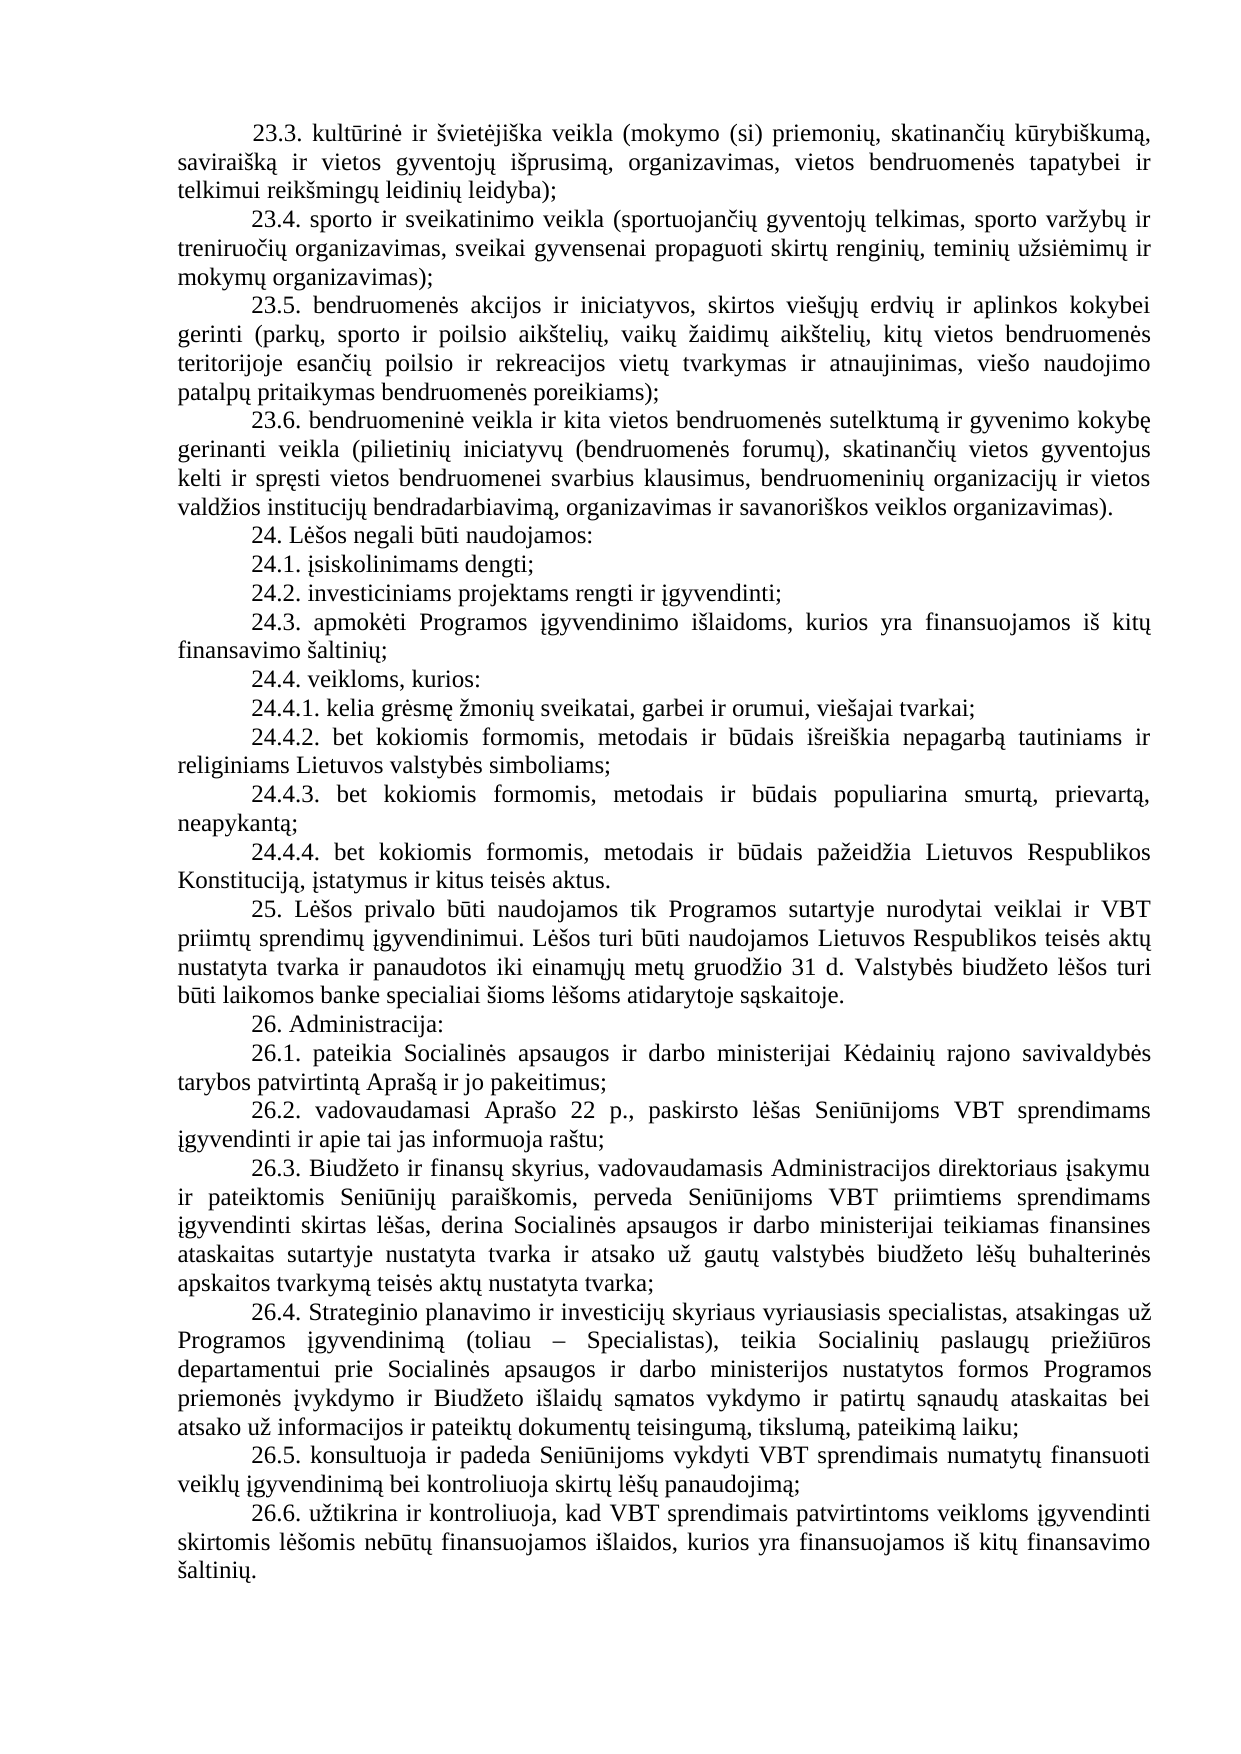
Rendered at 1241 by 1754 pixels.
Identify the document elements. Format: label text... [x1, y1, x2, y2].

text 24.1. įsiskolinimams dengti; [177, 549, 1152, 578]
text 25. Lėšos privalo būti naudojamos tik Programos sutartyje nurodytai veiklai ir VBT priimtų sprendimų įgyvendinimui. Lėšos turi būti naudojamos Lietuvos Respublikos teisės aktų nustatyta tvarka ir panaudotos iki einamųjų metų gruodžio 31 d. Valstybės biudžeto lėšos turi būti laikomos banke specialiai šioms lėšoms atidarytoje sąskaitoje. [177, 894, 1152, 1009]
text 24.4.1. kelia grėsmę žmonių sveikatai, garbei ir orumui, viešajai tvarkai; [177, 693, 1152, 722]
text 23.6. bendruomeninė veikla ir kita vietos bendruomenės sutelktumą ir gyvenimo kokybę gerinanti veikla (pilietinių iniciatyvų (bendruomenės forumų), skatinančių vietos gyventojus kelti ir spręsti vietos bendruomenei svarbius klausimus, bendruomeninių organizacijų ir vietos valdžios institucijų bendradarbiavimą, organizavimas ir savanoriškos veiklos organizavimas). [177, 406, 1152, 521]
text 26.6. užtikrina ir kontroliuoja, kad VBT sprendimais patvirtintoms veikloms įgyvendinti skirtomis lėšomis nebūtų finansuojamos išlaidos, kurios yra finansuojamos iš kitų finansavimo šaltinių. [177, 1498, 1152, 1584]
text 24.2. investiciniams projektams rengti ir įgyvendinti; [177, 578, 1152, 607]
text 24.4.2. bet kokiomis formomis, metodais ir būdais išreiškia nepagarbą tautiniams ir religiniams Lietuvos valstybės simboliams; [177, 722, 1152, 779]
text 24.4. veikloms, kurios: [177, 664, 1152, 693]
text 24.3. apmokėti Programos įgyvendinimo išlaidoms, kurios yra finansuojamos iš kitų finansavimo šaltinių; [177, 607, 1152, 664]
text 26. Administracija: [177, 1009, 1152, 1038]
text 26.3. Biudžeto ir finansų skyrius, vadovaudamasis Administracijos direktoriaus įsakymu ir pateiktomis Seniūnijų paraiškomis, perveda Seniūnijoms VBT priimtiems sprendimams įgyvendinti skirtas lėšas, derina Socialinės apsaugos ir darbo ministerijai teikiamas finansines ataskaitas sutartyje nustatyta tvarka ir atsako už gautų valstybės biudžeto lėšų buhalterinės apskaitos tvarkymą teisės aktų nustatyta tvarka; [177, 1153, 1152, 1297]
text 23.3. kultūrinė ir švietėjiška veikla (mokymo (si) priemonių, skatinančių kūrybiškumą, saviraišką ir vietos gyventojų išprusimą, organizavimas, vietos bendruomenės tapatybei ir telkimui reikšmingų leidinių leidyba); [177, 118, 1152, 204]
text 26.4. Strateginio planavimo ir investicijų skyriaus vyriausiasis specialistas, atsakingas už Programos įgyvendinimą (toliau – Specialistas), teikia Socialinių paslaugų priežiūros departamentui prie Socialinės apsaugos ir darbo ministerijos nustatytos formos Programos priemonės įvykdymo ir Biudžeto išlaidų sąmatos vykdymo ir patirtų sąnaudų ataskaitas bei atsako už informacijos ir pateiktų dokumentų teisingumą, tikslumą, pateikimą laiku; [177, 1297, 1152, 1441]
text 26.2. vadovaudamasi Aprašo 22 p., paskirsto lėšas Seniūnijoms VBT sprendimams įgyvendinti ir apie tai jas informuoja raštu; [177, 1096, 1152, 1153]
text 26.5. konsultuoja ir padeda Seniūnijoms vykdyti VBT sprendimais numatytų finansuoti veiklų įgyvendinimą bei kontroliuoja skirtų lėšų panaudojimą; [177, 1441, 1152, 1498]
text 23.4. sporto ir sveikatinimo veikla (sportuojančių gyventojų telkimas, sporto varžybų ir treniruočių organizavimas, sveikai gyvensenai propaguoti skirtų renginių, teminių užsiėmimų ir mokymų organizavimas); [177, 204, 1152, 291]
text 26.1. pateikia Socialinės apsaugos ir darbo ministerijai Kėdainių rajono savivaldybės tarybos patvirtintą Aprašą ir jo pakeitimus; [177, 1038, 1152, 1096]
text 24.4.4. bet kokiomis formomis, metodais ir būdais pažeidžia Lietuvos Respublikos Konstituciją, įstatymus ir kitus teisės aktus. [177, 837, 1152, 894]
text 24. Lėšos negali būti naudojamos: [177, 521, 1152, 549]
text 23.5. bendruomenės akcijos ir iniciatyvos, skirtos viešųjų erdvių ir aplinkos kokybei gerinti (parkų, sporto ir poilsio aikštelių, vaikų žaidimų aikštelių, kitų vietos bendruomenės teritorijoje esančių poilsio ir rekreacijos vietų tvarkymas ir atnaujinimas, viešo naudojimo patalpų pritaikymas bendruomenės poreikiams); [177, 291, 1152, 406]
text 24.4.3. bet kokiomis formomis, metodais ir būdais populiarina smurtą, prievartą, neapykantą; [177, 779, 1152, 837]
